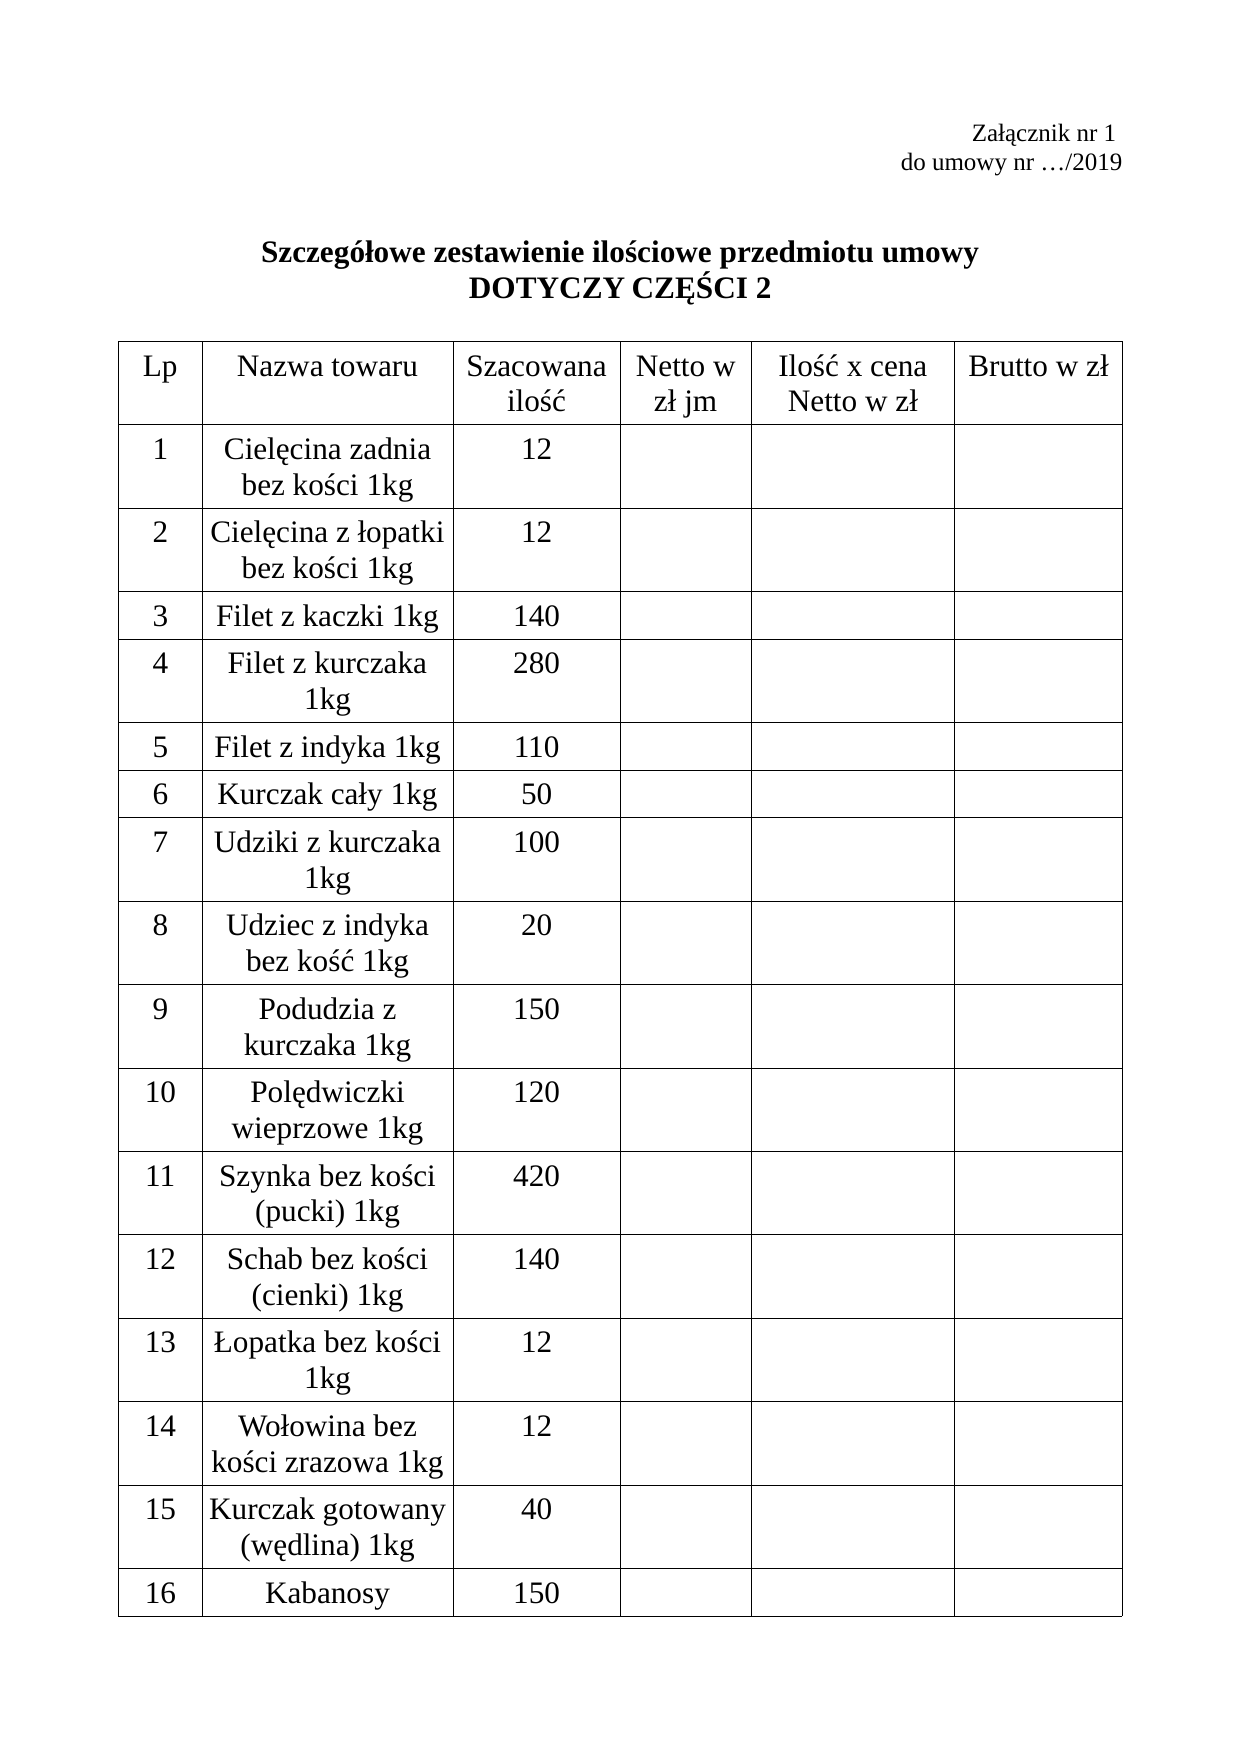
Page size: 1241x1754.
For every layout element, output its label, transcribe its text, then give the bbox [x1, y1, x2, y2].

table_cell 12 [454, 1402, 620, 1485]
table_cell Polędwiczki wieprzowe 1kg [203, 1069, 453, 1151]
table_cell 14 [119, 1402, 202, 1485]
table_cell [955, 723, 1122, 770]
table_cell Filet z indyka 1kg [203, 723, 453, 770]
text DOTYCZY CZĘŚCI 2 [118, 269, 1122, 305]
table_cell [621, 1319, 751, 1401]
table_cell [621, 1235, 751, 1318]
text Załącznik nr 1 [118, 118, 1122, 147]
table_cell [621, 902, 751, 984]
table_cell [752, 723, 954, 770]
table_cell Kurczak gotowany (wędlina) 1kg [203, 1486, 453, 1568]
table_cell 16 [119, 1569, 202, 1616]
table_cell 20 [454, 902, 620, 984]
table_header Lp [119, 342, 202, 424]
table_cell [752, 509, 954, 591]
table_cell [621, 818, 751, 901]
table_cell [621, 985, 751, 1067]
table_cell [621, 771, 751, 817]
table_cell 100 [454, 818, 620, 901]
table_cell [752, 771, 954, 817]
table_cell [752, 1569, 954, 1616]
table_header Szacowana ilość [454, 342, 620, 424]
table_cell 8 [119, 902, 202, 984]
table_cell Udziec z indyka bez kość 1kg [203, 902, 453, 984]
table_cell [752, 818, 954, 901]
table_header Brutto w zł [955, 342, 1122, 424]
table_cell Udziki z kurczaka 1kg [203, 818, 453, 901]
table_header Nazwa towaru [203, 342, 453, 424]
table_cell [621, 640, 751, 722]
table_cell [955, 640, 1122, 722]
table_cell Wołowina bez kości zrazowa 1kg [203, 1402, 453, 1485]
table_cell 10 [119, 1069, 202, 1151]
table_cell [955, 1235, 1122, 1318]
table_cell [621, 1152, 751, 1234]
table_cell [955, 985, 1122, 1067]
table_cell 9 [119, 985, 202, 1067]
table_cell [752, 1319, 954, 1401]
table_cell 12 [119, 1235, 202, 1318]
table_cell [955, 592, 1122, 639]
table_cell 6 [119, 771, 202, 817]
table_cell [752, 1069, 954, 1151]
table_header Netto w zł jm [621, 342, 751, 424]
table_cell [621, 723, 751, 770]
table_cell 4 [119, 640, 202, 722]
table_cell Łopatka bez kości 1kg [203, 1319, 453, 1401]
table_cell [752, 985, 954, 1067]
table_cell 3 [119, 592, 202, 639]
table_cell [752, 1402, 954, 1485]
table_cell 11 [119, 1152, 202, 1234]
table_cell [955, 509, 1122, 591]
table_cell Podudzia z kurczaka 1kg [203, 985, 453, 1067]
table_cell [955, 1152, 1122, 1234]
table_cell 150 [454, 1569, 620, 1616]
table_cell 12 [454, 425, 620, 508]
table_cell 12 [454, 509, 620, 591]
table_cell 15 [119, 1486, 202, 1568]
table_cell [621, 509, 751, 591]
table_cell 140 [454, 592, 620, 639]
table_cell [752, 640, 954, 722]
table_cell Filet z kurczaka 1kg [203, 640, 453, 722]
table_cell 40 [454, 1486, 620, 1568]
table_cell 5 [119, 723, 202, 770]
table_cell [621, 1402, 751, 1485]
text Szczegółowe zestawienie ilościowe przedmiotu umowy [118, 233, 1122, 269]
table_cell [752, 1486, 954, 1568]
table_cell [621, 1486, 751, 1568]
table_cell [752, 425, 954, 508]
table_cell Kurczak cały 1kg [203, 771, 453, 817]
text do umowy nr …/2019 [118, 147, 1122, 176]
table_cell 120 [454, 1069, 620, 1151]
table_cell 110 [454, 723, 620, 770]
table_cell 420 [454, 1152, 620, 1234]
table_cell 1 [119, 425, 202, 508]
table_header Ilość x cena Netto w zł [752, 342, 954, 424]
table_cell Kabanosy [203, 1569, 453, 1616]
table_cell 280 [454, 640, 620, 722]
table_cell 150 [454, 985, 620, 1067]
table_cell [621, 425, 751, 508]
table_cell [955, 818, 1122, 901]
table_cell [752, 1235, 954, 1318]
table_cell [955, 1486, 1122, 1568]
table_cell [955, 902, 1122, 984]
table_cell Cielęcina z łopatki bez kości 1kg [203, 509, 453, 591]
table_cell Schab bez kości (cienki) 1kg [203, 1235, 453, 1318]
table_cell 12 [454, 1319, 620, 1401]
table_cell 7 [119, 818, 202, 901]
table_cell Szynka bez kości (pucki) 1kg [203, 1152, 453, 1234]
table_cell [955, 1402, 1122, 1485]
table_cell [621, 1069, 751, 1151]
table_cell Cielęcina zadnia bez kości 1kg [203, 425, 453, 508]
table_cell [621, 592, 751, 639]
table_cell 50 [454, 771, 620, 817]
table_cell Filet z kaczki 1kg [203, 592, 453, 639]
table_cell [752, 902, 954, 984]
table_cell [621, 1569, 751, 1616]
table_cell [752, 1152, 954, 1234]
table_cell [955, 425, 1122, 508]
table_cell [955, 1319, 1122, 1401]
table_cell [955, 1069, 1122, 1151]
table_cell [955, 771, 1122, 817]
table_cell [752, 592, 954, 639]
table_cell 2 [119, 509, 202, 591]
table_cell [955, 1569, 1122, 1616]
table_cell 140 [454, 1235, 620, 1318]
table_cell 13 [119, 1319, 202, 1401]
